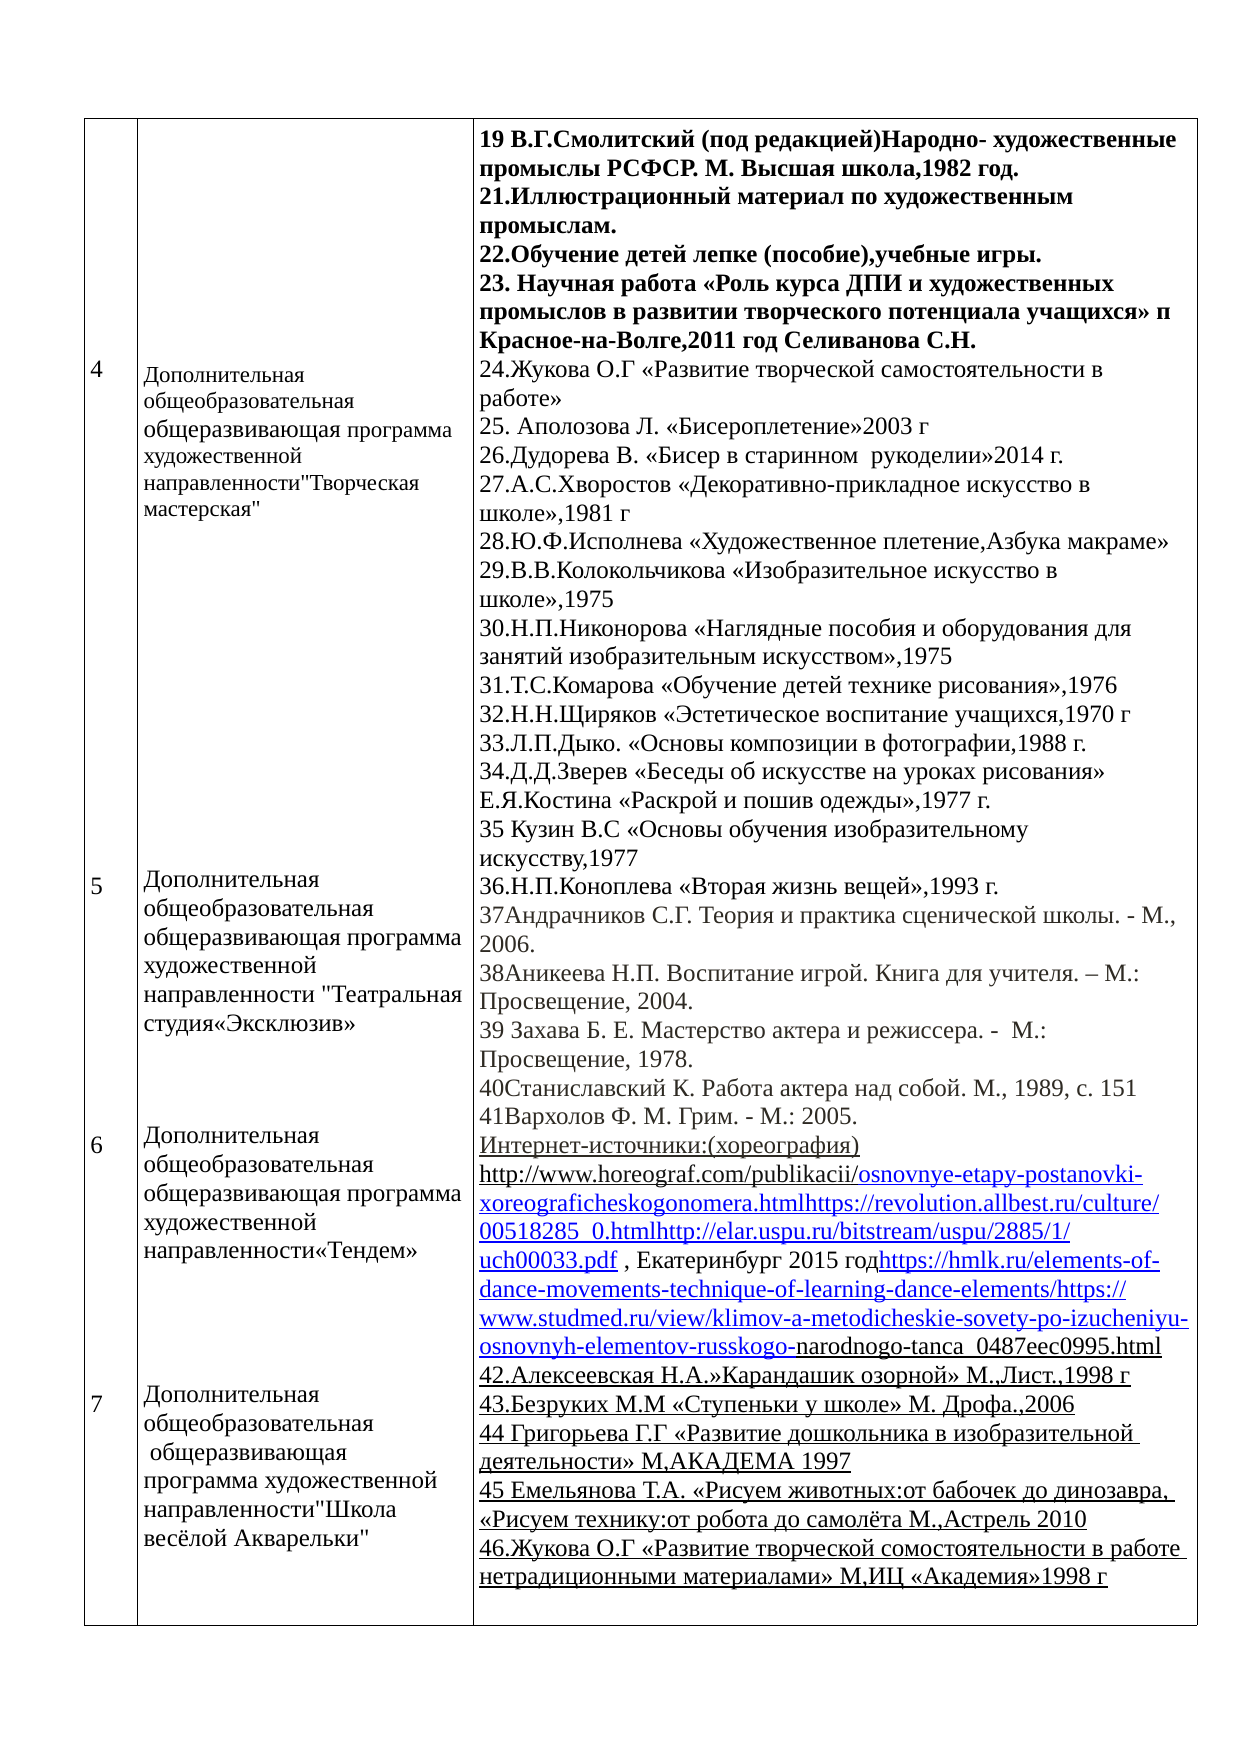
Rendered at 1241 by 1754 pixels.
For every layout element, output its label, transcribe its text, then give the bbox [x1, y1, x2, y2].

table_cell 19 В.Г.Смолитский (под редакцией)Народно- художественные промыслы РСФСР. М. Высшая школа,1982 год. 21.Иллюстрационный материал по художественным промыслам. 22.Обучение детей лепке (пособие),учебные игры. 23. Научная работа «Роль курса ДПИ и художественных промыслов в развитии творческого потенциала учащихся» п Красное-на-Волге,2011 год Селиванова С.Н. 24.Жукова О.Г «Развитие творческой самостоятельности в работе» 25. Аполозова Л. «Бисероплетение»2003 г 26.Дудорева В. «Бисер в старинном рукоделии»2014 г. 27.А.С.Хворостов «Декоративно-прикладное искусство в школе»,1981 г 28.Ю.Ф.Исполнева «Художественное плетение,Азбука макраме» 29.В.В.Колокольчикова «Изобразительное искусство в школе»,1975 30.Н.П.Никонорова «Наглядные пособия и оборудования для занятий изобразительным искусством»,1975 31.Т.С.Комарова «Обучение детей технике рисования»,1976 32.Н.Н.Щиряков «Эстетическое воспитание учащихся,1970 г 33.Л.П.Дыко. «Основы композиции в фотографии,1988 г. 34.Д.Д.Зверев «Беседы об искусстве на уроках рисования» Е.Я.Костина «Раскрой и пошив одежды»,1977 г. 35 Кузин В.С «Основы обучения изобразительному искусству,1977 36.Н.П.Коноплева «Вторая жизнь вещей»,1993 г. 37Андрачников С.Г. Теория и практика сценической школы. - М., 2006. 38Аникеева Н.П. Воспитание игрой. Книга для учителя. – М.: Просвещение, 2004. 39 Захава Б. Е. Мастерство актера и режиссера. - М.: Просвещение, 1978. 40Станиславский К. Работа актера над собой. М., 1989, с. 151 41Вархолов Ф. М. Грим. - М.: 2005. Интернет-источники:(хореография) http://www.horeograf.com/publikacii/osnovnye-etapy-postanovki-xoreograficheskogonomera.htmlhttps://revolution.allbest.ru/culture/00518285_0.htmlhttp://elar.uspu.ru/bitstream/uspu/2885/1/uch00033.pdf , Екатеринбург 2015 годhttps://hmlk.ru/elements-of-dance-movements-technique-of-learning-dance-elements/https://www.studmed.ru/view/klimov-a-metodicheskie-sovety-po-izucheniyu-osnovnyh-elementov-russkogo-narodnogo-tanca_0487eec0995.html 42.Алексеевская Н.А.»Карандашик озорной» М.,Лист.,1998 г 43.Безруких М.М «Ступеньки у школе» М. Дрофа.,2006 44 Григорьева Г.Г «Развитие дошкольника в изобразительной деятельности» М,АКАДЕМА 1997 45 Емельянова Т.А. «Рисуем животных:от бабочек до динозавра, «Рисуем технику:от робота до самолёта М.,Астрель 2010 46.Жукова О.Г «Развитие творческой сомостоятельности в работе нетрадиционными материалами» М,ИЦ «Академия»1998 г [474, 119, 1197, 1625]
table_cell Дополнительная общеобразовательная общеразвивающая программа художественной направленности"Творческая мастерская" Дополнительная общеобразовательная общеразвивающая программа художественной направленности "Театральная студия«Эксклюзив» Дополнительная общеобразовательная общеразвивающая программа художественной направленности«Тендем» Дополнительная общеобразовательная общеразвивающая программа художественной направленности"Школа весёлой Акварельки" [138, 119, 473, 1625]
table_cell 4 5 6 7 [85, 119, 137, 1625]
